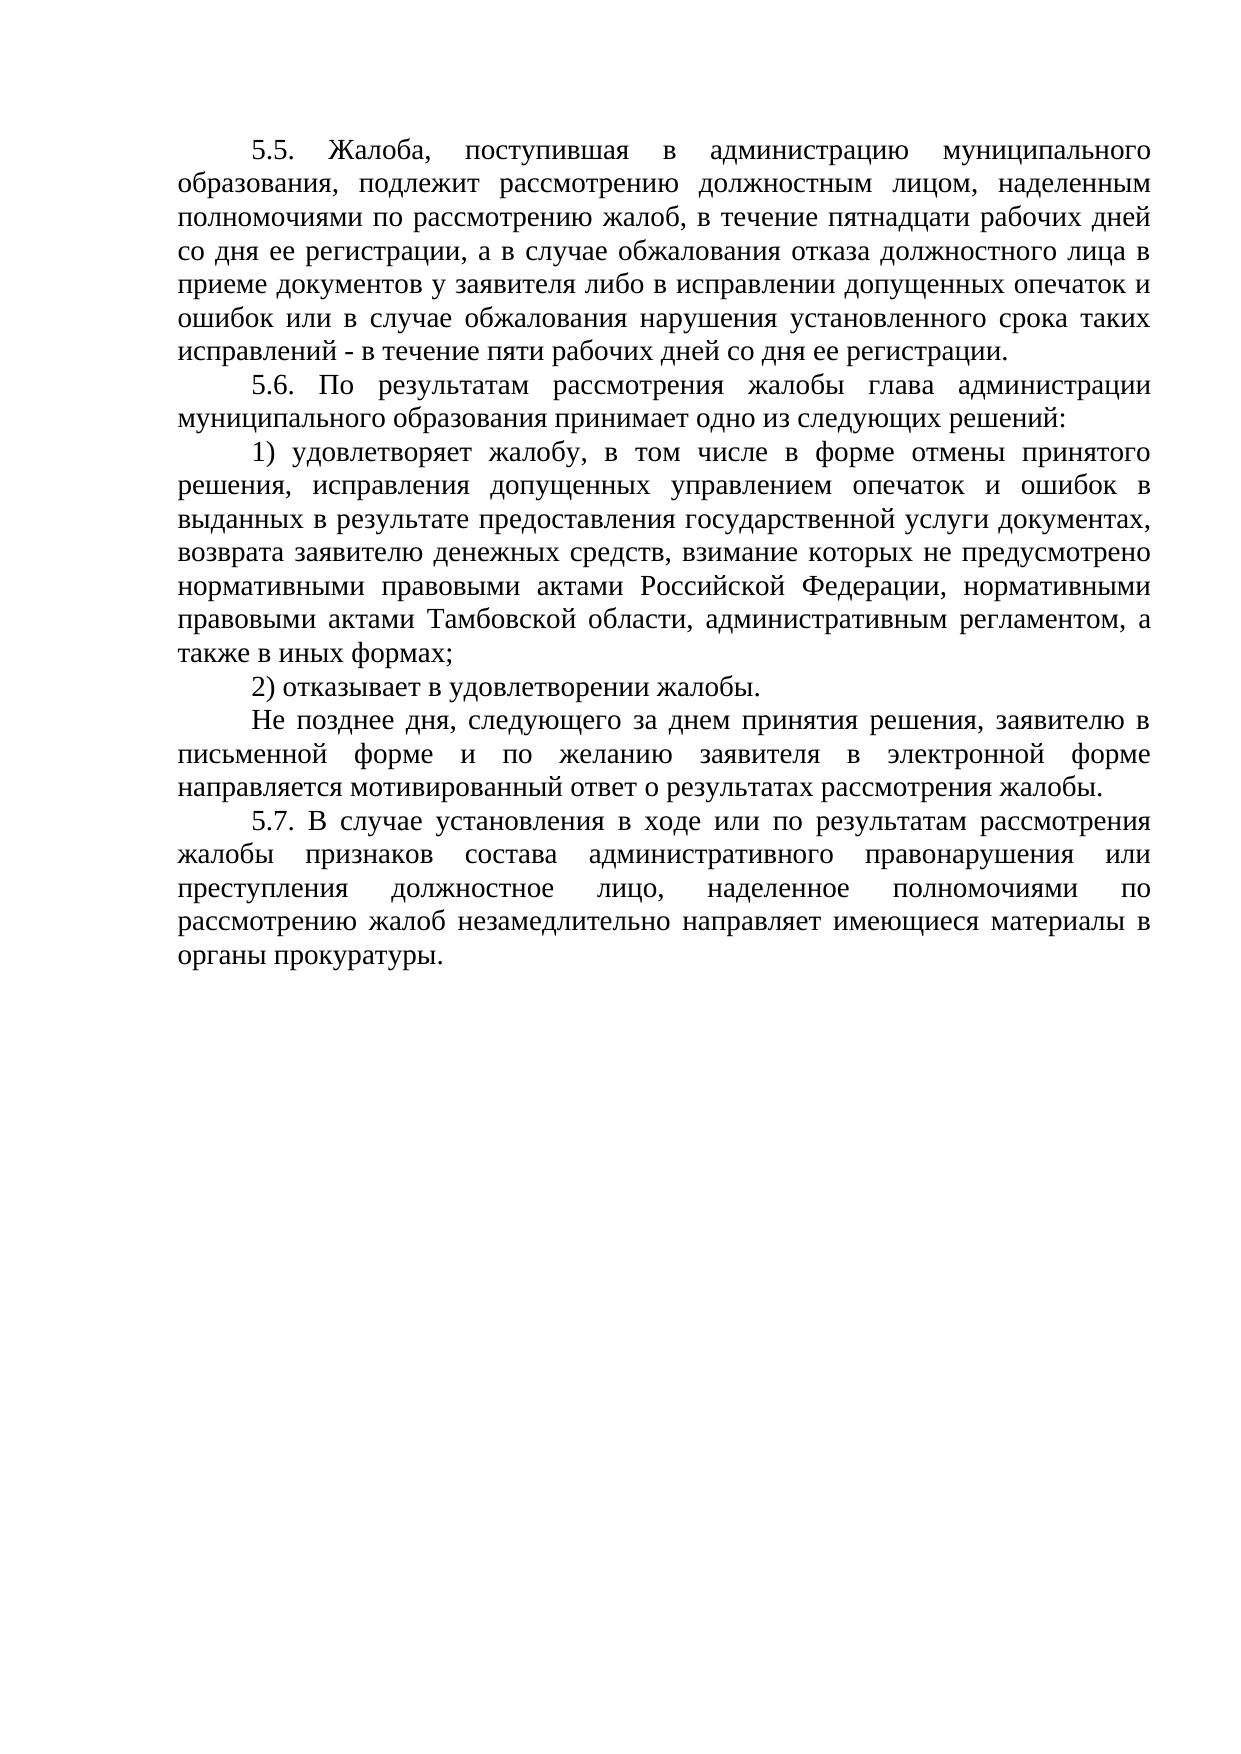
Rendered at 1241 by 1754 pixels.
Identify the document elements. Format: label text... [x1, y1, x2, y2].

text 5.6. По результатам рассмотрения жалобы глава администрации муниципального образования принимает одно из следующих решений: [177, 367, 1152, 434]
text 5.7. В случае установления в ходе или по результатам рассмотрения жалобы признаков состава административного правонарушения или преступления должностное лицо, наделенное полномочиями по рассмотрению жалоб незамедлительно направляет имеющиеся материалы в органы прокуратуры. [177, 803, 1152, 971]
text Не позднее дня, следующего за днем принятия решения, заявителю в письменной форме и по желанию заявителя в электронной форме направляется мотивированный ответ о результатах рассмотрения жалобы. [177, 702, 1152, 803]
text 1) удовлетворяет жалобу, в том числе в форме отмены принятого решения, исправления допущенных управлением опечаток и ошибок в выданных в результате предоставления государственной услуги документах, возврата заявителю денежных средств, взимание которых не предусмотрено нормативными правовыми актами Российской Федерации, нормативными правовыми актами Тамбовской области, административным регламентом, а также в иных формах; [177, 434, 1152, 669]
text 5.5. Жалоба, поступившая в администрацию муниципального образования, подлежит рассмотрению должностным лицом, наделенным полномочиями по рассмотрению жалоб, в течение пятнадцати рабочих дней со дня ее регистрации, а в случае обжалования отказа должностного лица в приеме документов у заявителя либо в исправлении допущенных опечаток и ошибок или в случае обжалования нарушения установленного срока таких исправлений - в течение пяти рабочих дней со дня ее регистрации. [177, 132, 1152, 367]
text 2) отказывает в удовлетворении жалобы. [177, 669, 1152, 702]
